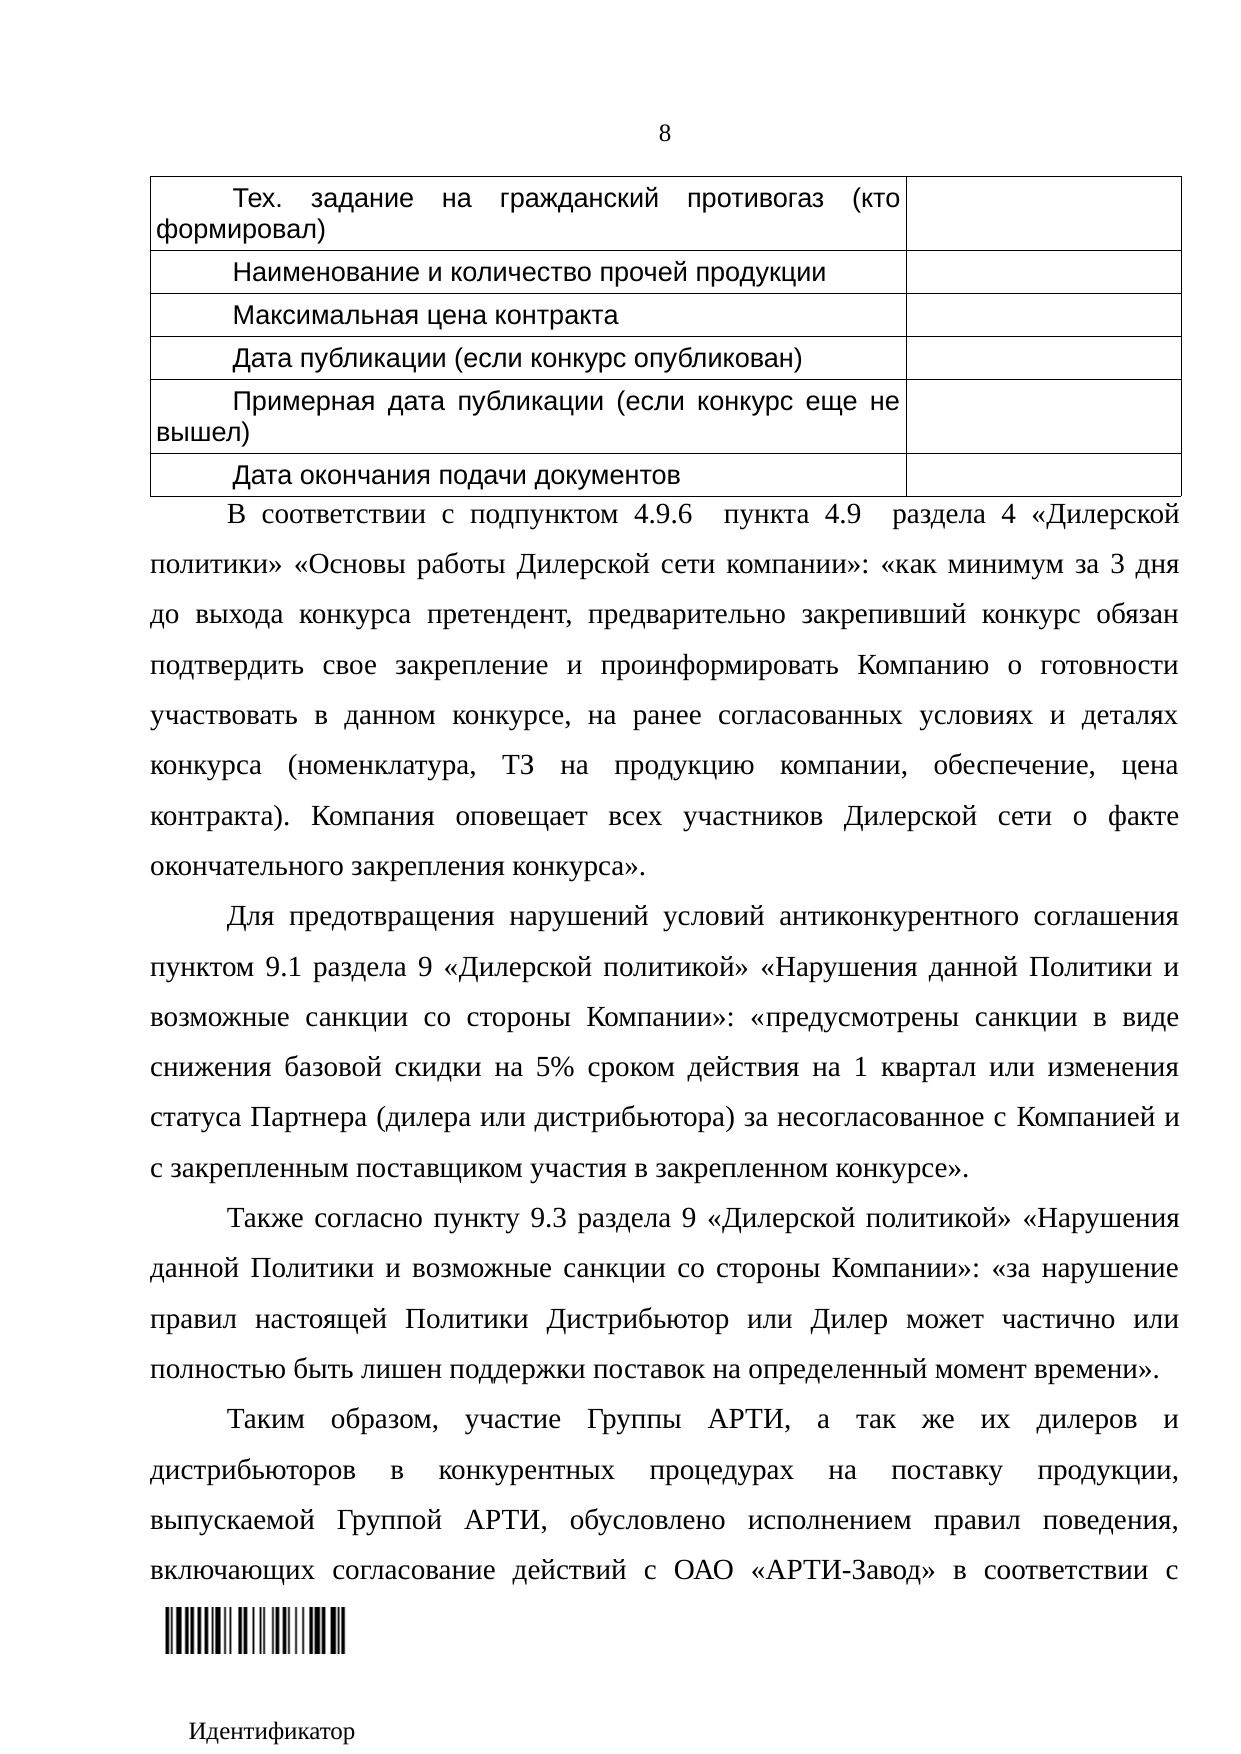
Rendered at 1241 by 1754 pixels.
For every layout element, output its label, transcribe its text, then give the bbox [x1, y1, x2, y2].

table_cell Дата окончания подачи документов [151, 454, 906, 496]
table_cell Максимальная цена контракта [151, 294, 906, 336]
table_cell Тех. задание на гражданский противогаз (кто формировал) [151, 177, 906, 250]
text Таким образом, участие Группы АРТИ, а так же их дилеров и дистрибьюторов в конкурентных процедурах на поставку продукции, выпускаемой Группой АРТИ, обусловлено исполнением правил поведения, включающих согласование действий с ОАО «АРТИ-Завод» в соответствии с [150, 1401, 1180, 1586]
table_cell [907, 177, 1181, 250]
table_cell [907, 454, 1181, 496]
table_cell Дата публикации (если конкурс опубликован) [151, 337, 906, 379]
table_cell [907, 380, 1181, 453]
picture [150, 1607, 363, 1654]
table_cell Примерная дата публикации (если конкурс еще не вышел) [151, 380, 906, 453]
table_cell [907, 294, 1181, 336]
text Для предотвращения нарушений условий антиконкурентного соглашения пунктом 9.1 раздела 9 «Дилерской политикой» «Нарушения данной Политики и возможные санкции со стороны Компании»: «предусмотрены санкции в виде снижения базовой скидки на 5% сроком действия на 1 квартал или изменения статуса Партнера (дилера или дистрибьютора) за несогласованное с Компанией и с закрепленным поставщиком участия в закрепленном конкурсе». [150, 898, 1180, 1183]
table_cell [907, 251, 1181, 293]
text Также согласно пункту 9.3 раздела 9 «Дилерской политикой» «Нарушения данной Политики и возможные санкции со стороны Компании»: «за нарушение правил настоящей Политики Дистрибьютор или Дилер может частично или полностью быть лишен поддержки поставок на определенный момент времени». [150, 1200, 1180, 1385]
text В соответствии с подпунктом 4.9.6 пункта 4.9 раздела 4 «Дилерской политики» «Основы работы Дилерской сети компании»: «как минимум за 3 дня до выхода конкурса претендент, предварительно закрепивший конкурс обязан подтвердить свое закрепление и проинформировать Компанию о готовности участвовать в данном конкурсе, на ранее согласованных условиях и деталях конкурса (номенклатура, ТЗ на продукцию компании, обеспечение, цена контракта). Компания оповещает всех участников Дилерской сети о факте окончательного закрепления конкурса». [150, 497, 1180, 882]
table_cell [907, 337, 1181, 379]
table_cell Наименование и количество прочей продукции [151, 251, 906, 293]
